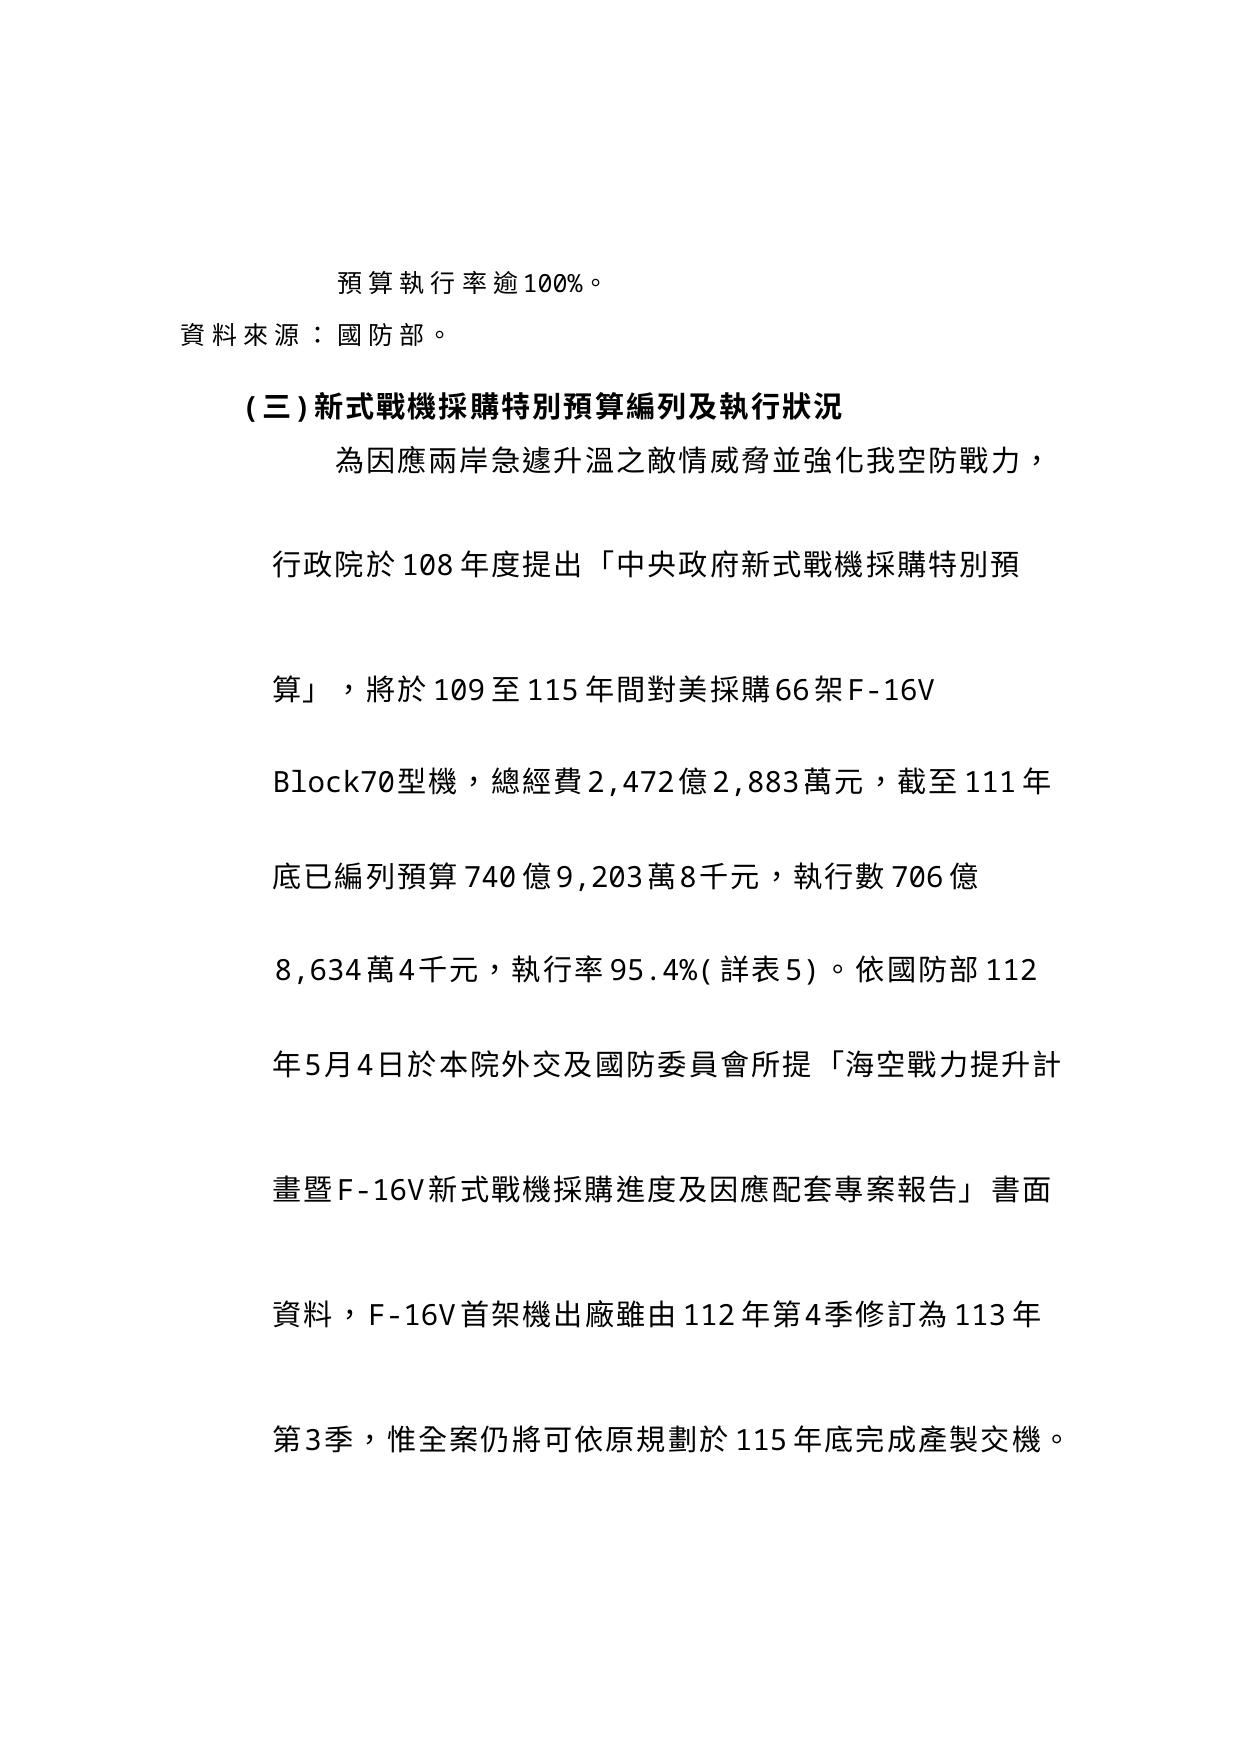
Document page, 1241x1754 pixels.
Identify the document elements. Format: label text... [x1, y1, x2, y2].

text 預算執行率逾100%。 [148, 229, 1063, 292]
text 資料來源：國防部。 [148, 292, 1063, 354]
text (三)新式戰機採購特別預算編列及執行狀況 [236, 354, 1063, 417]
text 為因應兩岸急遽升溫之敵情威脅並強化我空防戰力，行政院於108年度提出「中央政府新式戰機採購特別預算」，將於109至115年間對美採購66架F-16V Block70型機，總經費2,472億2,883萬元，截至111年底已編列預算740億9,203萬8千元，執行數706億8,634萬4千元，執行率95.4%(詳表5)。依國防部112年5月4日於本院外交及國防委員會所提「海空戰力提升計畫暨F-16V新式戰機採購進度及因應配套專案報告」書面資料，F-16V首架機出廠雖由112年第4季修訂為113年第3季，惟全案仍將可依原規劃於115年底完成產製交機。 [266, 417, 1063, 1479]
